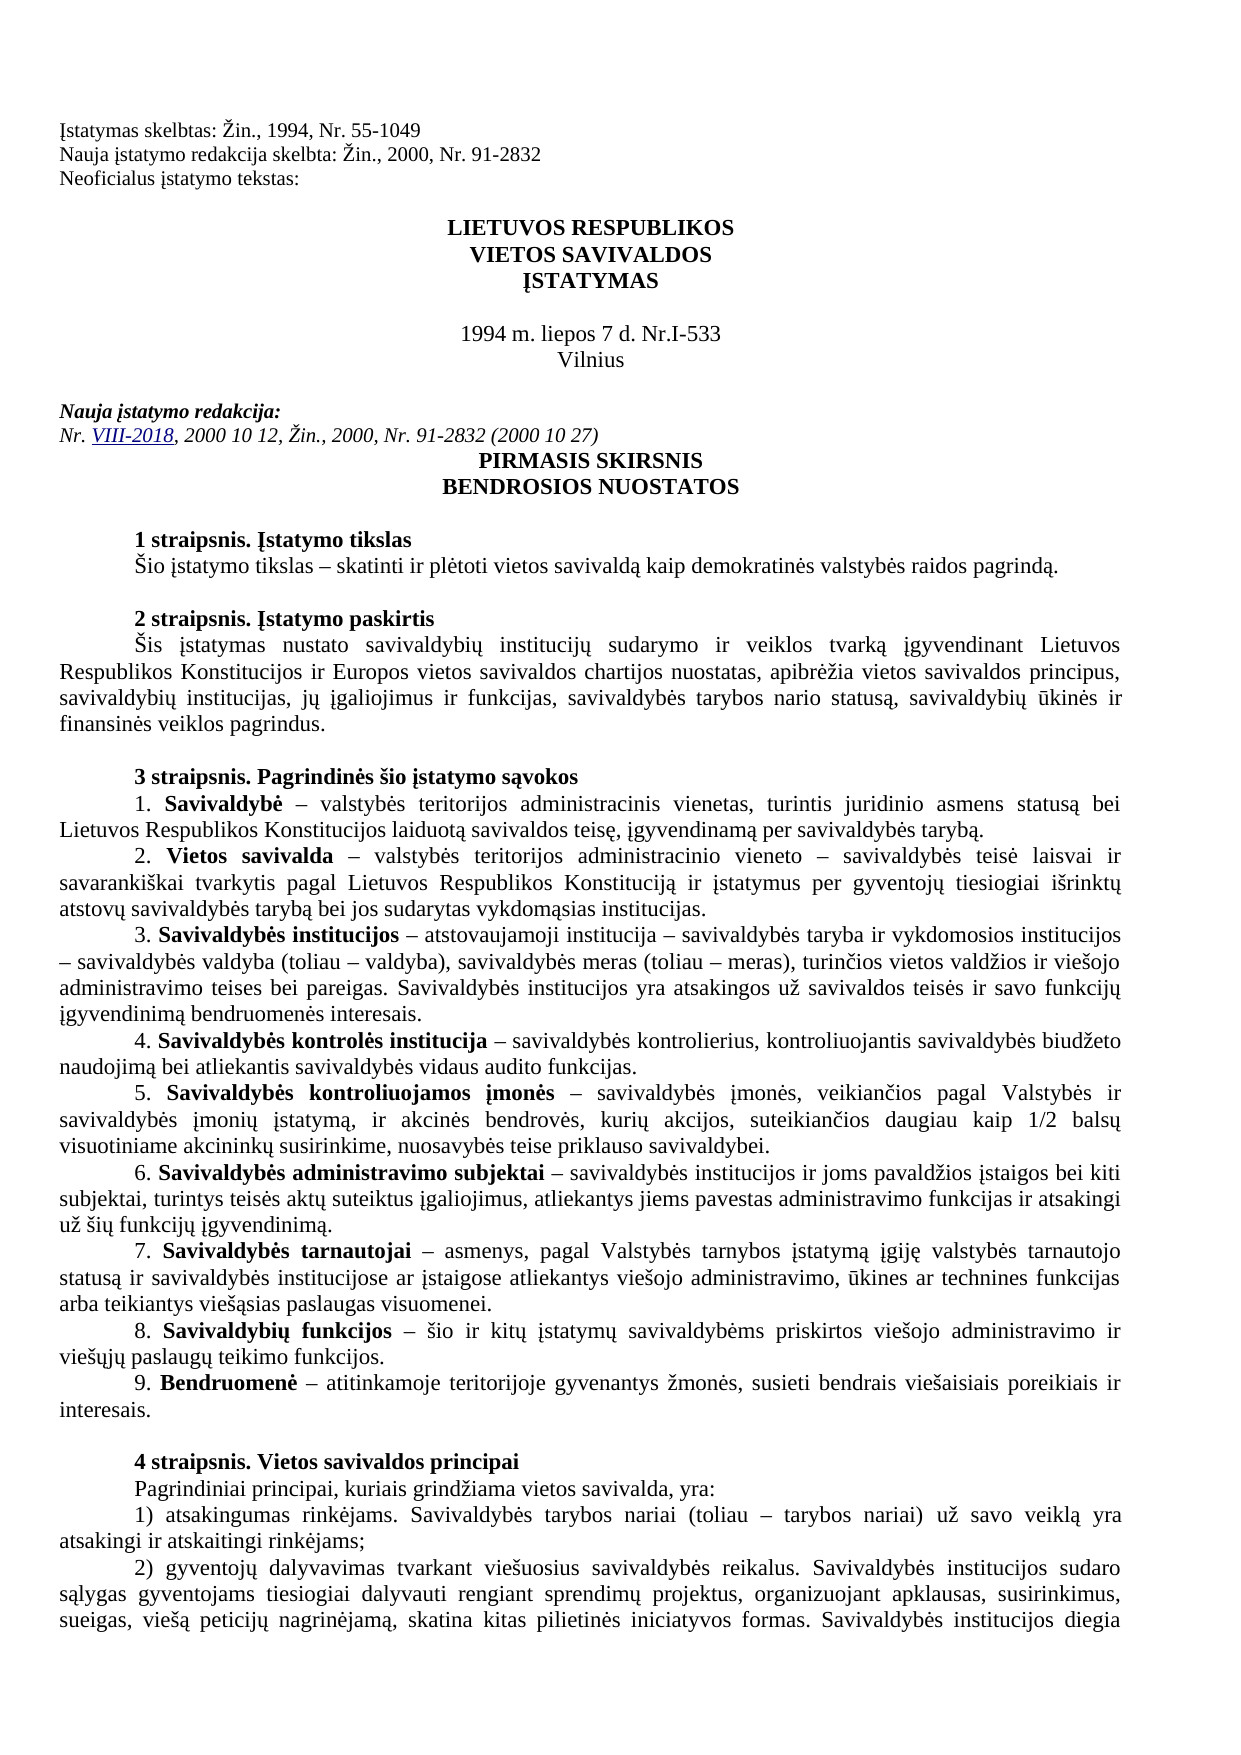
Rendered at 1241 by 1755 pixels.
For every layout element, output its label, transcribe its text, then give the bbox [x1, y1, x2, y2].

text 1) atsakingumas rinkėjams. Savivaldybės tarybos nariai (toliau – tarybos nariai) už savo veiklą yra atsakingi ir atskaitingi rinkėjams; [59, 1501, 1122, 1554]
text Nr. VIII-2018, 2000 10 12, Žin., 2000, Nr. 91-2832 (2000 10 27) [59, 423, 1122, 447]
text 2. Vietos savivalda – valstybės teritorijos administracinio vieneto – savivaldybės teisė laisvai ir savarankiškai tvarkytis pagal Lietuvos Respublikos Konstituciją ir įstatymus per gyventojų tiesiogiai išrinktų atstovų savivaldybės tarybą bei jos sudarytas vykdomąsias institucijas. [59, 842, 1122, 921]
text 8. Savivaldybių funkcijos – šio ir kitų įstatymų savivaldybėms priskirtos viešojo administravimo ir viešųjų paslaugų teikimo funkcijos. [59, 1317, 1122, 1369]
text Šio įstatymo tikslas – skatinti ir plėtoti vietos savivaldą kaip demokratinės valstybės raidos pagrindą. [59, 552, 1122, 579]
text Pagrindiniai principai, kuriais grindžiama vietos savivalda, yra: [59, 1475, 1122, 1501]
text VIETOS SAVIVALDOS [59, 241, 1122, 267]
text Nauja įstatymo redakcija skelbta: Žin., 2000, Nr. 91-2832 [59, 142, 1122, 166]
text 2) gyventojų dalyvavimas tvarkant viešuosius savivaldybės reikalus. Savivaldybės institucijos sudaro sąlygas gyventojams tiesiogiai dalyvauti rengiant sprendimų projektus, organizuojant apklausas, susirinkimus, sueigas, viešą peticijų nagrinėjamą, skatina kitas pilietinės iniciatyvos formas. Savivaldybės institucijos diegia [59, 1554, 1122, 1633]
text 3 straipsnis. Pagrindinės šio įstatymo sąvokos [59, 763, 1122, 789]
text 9. Bendruomenė – atitinkamoje teritorijoje gyvenantys žmonės, susieti bendrais viešaisiais poreikiais ir interesais. [59, 1369, 1122, 1422]
text 4. Savivaldybės kontrolės institucija – savivaldybės kontrolierius, kontroliuojantis savivaldybės biudžeto naudojimą bei atliekantis savivaldybės vidaus audito funkcijas. [59, 1027, 1122, 1079]
text 6. Savivaldybės administravimo subjektai – savivaldybės institucijos ir joms pavaldžios įstaigos bei kiti subjektai, turintys teisės aktų suteiktus įgaliojimus, atliekantys jiems pavestas administravimo funkcijas ir atsakingi už šių funkcijų įgyvendinimą. [59, 1158, 1122, 1238]
text Įstatymas skelbtas: Žin., 1994, Nr. 55-1049 [59, 118, 1122, 142]
text Neoficialus įstatymo tekstas: [59, 166, 1122, 190]
text 1994 m. liepos 7 d. Nr.I-533 [59, 320, 1122, 346]
text ĮSTATYMAS [59, 267, 1122, 293]
text 1 straipsnis. Įstatymo tikslas [59, 526, 1122, 552]
text Vilnius [59, 346, 1122, 372]
text 3. Savivaldybės institucijos – atstovaujamoji institucija – savivaldybės taryba ir vykdomosios institucijos – savivaldybės valdyba (toliau – valdyba), savivaldybės meras (toliau – meras), turinčios vietos valdžios ir viešojo administravimo teises bei pareigas. Savivaldybės institucijos yra atsakingos už savivaldos teisės ir savo funkcijų įgyvendinimą bendruomenės interesais. [59, 921, 1122, 1027]
text 5. Savivaldybės kontroliuojamos įmonės – savivaldybės įmonės, veikiančios pagal Valstybės ir savivaldybės įmonių įstatymą, ir akcinės bendrovės, kurių akcijos, suteikiančios daugiau kaip 1/2 balsų visuotiniame akcininkų susirinkime, nuosavybės teise priklauso savivaldybei. [59, 1079, 1122, 1158]
text Šis įstatymas nustato savivaldybių institucijų sudarymo ir veiklos tvarką įgyvendinant Lietuvos Respublikos Konstitucijos ir Europos vietos savivaldos chartijos nuostatas, apibrėžia vietos savivaldos principus, savivaldybių institucijas, jų įgaliojimus ir funkcijas, savivaldybės tarybos nario statusą, savivaldybių ūkinės ir finansinės veiklos pagrindus. [59, 631, 1122, 737]
text PIRMASIS SKIRSNIS [59, 447, 1122, 473]
text 1. Savivaldybė – valstybės teritorijos administracinis vienetas, turintis juridinio asmens statusą bei Lietuvos Respublikos Konstitucijos laiduotą savivaldos teisę, įgyvendinamą per savivaldybės tarybą. [59, 789, 1122, 842]
text LIETUVOS RESPUBLIKOS [59, 214, 1122, 241]
text 4 straipsnis. Vietos savivaldos principai [59, 1448, 1122, 1475]
text 7. Savivaldybės tarnautojai – asmenys, pagal Valstybės tarnybos įstatymą įgiję valstybės tarnautojo statusą ir savivaldybės institucijose ar įstaigose atliekantys viešojo administravimo, ūkines ar technines funkcijas arba teikiantys viešąsias paslaugas visuomenei. [59, 1238, 1122, 1317]
text 2 straipsnis. Įstatymo paskirtis [59, 605, 1122, 631]
text BENDROSIOS NUOSTATOS [59, 473, 1122, 500]
text Nauja įstatymo redakcija: [59, 399, 1122, 423]
